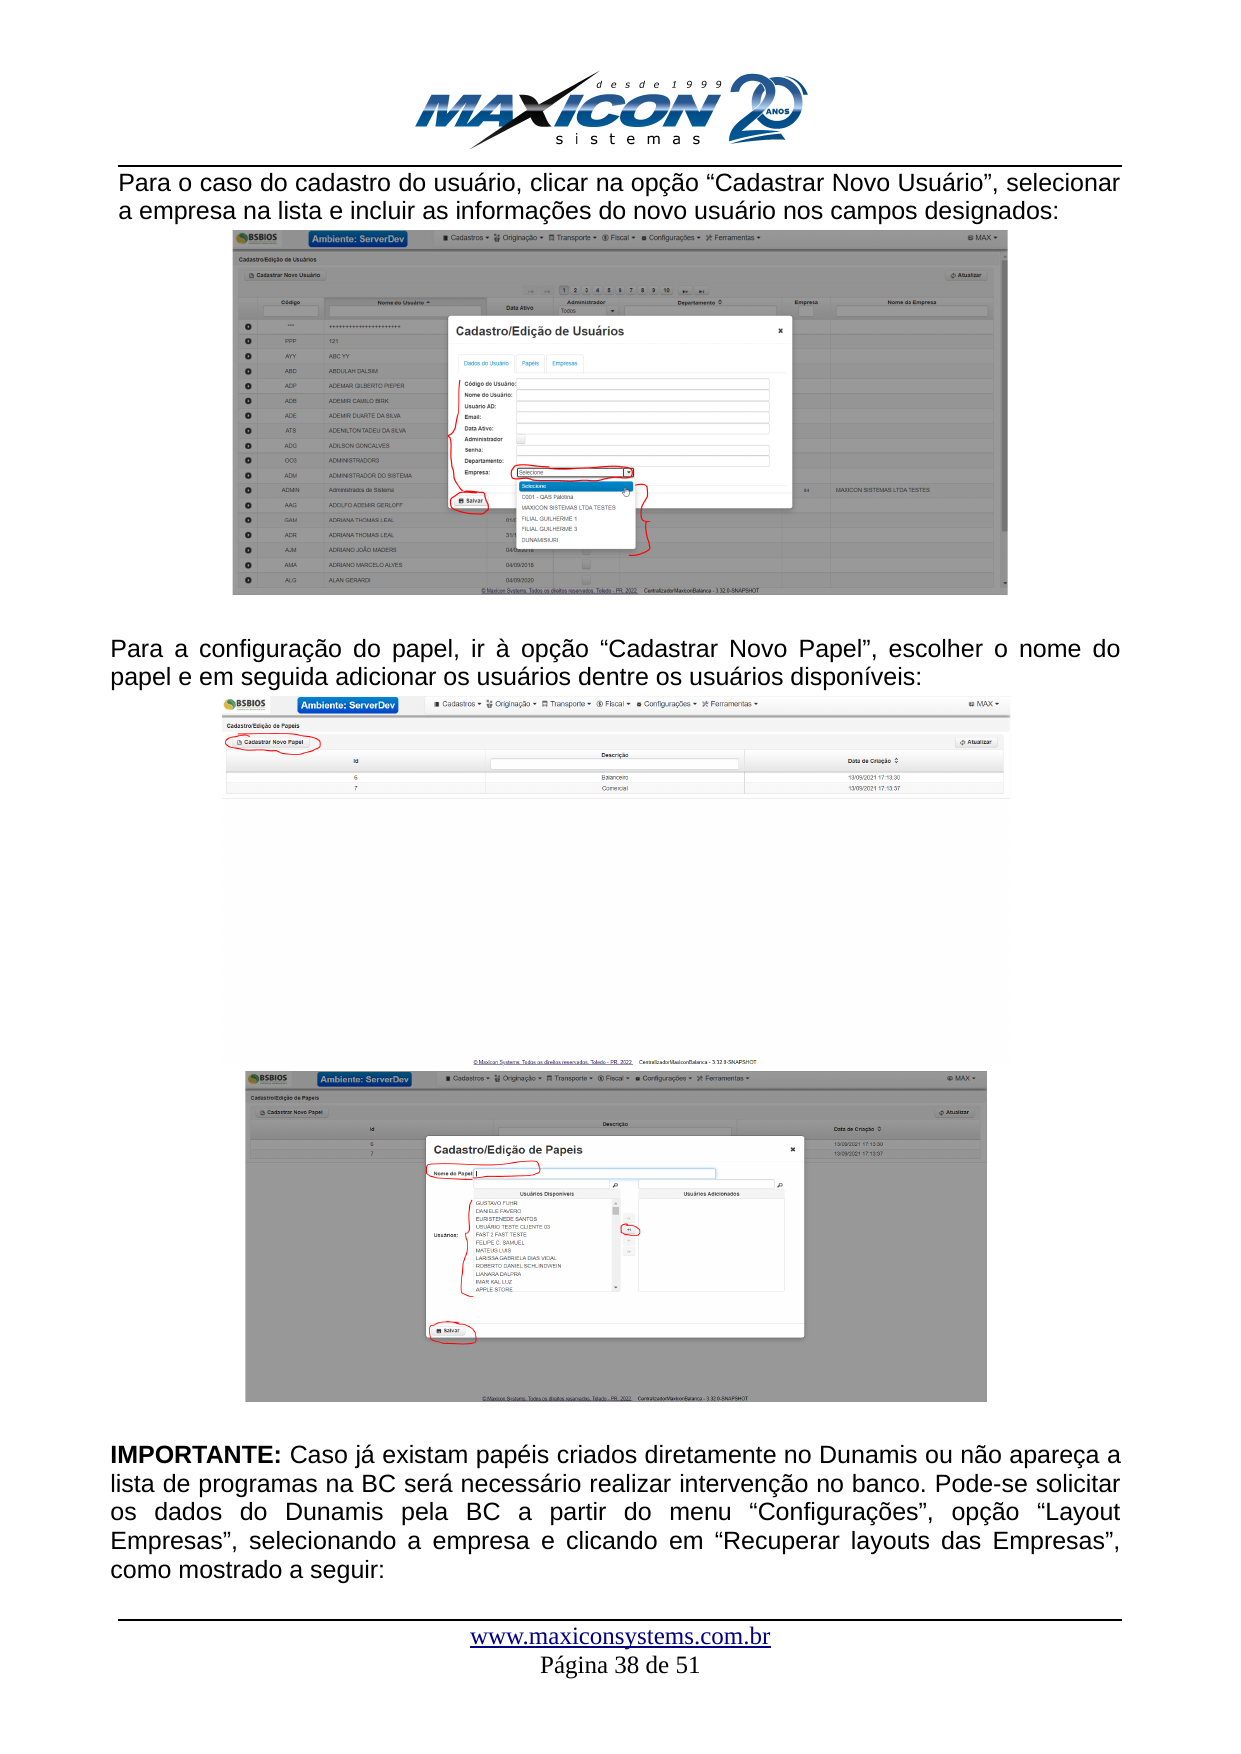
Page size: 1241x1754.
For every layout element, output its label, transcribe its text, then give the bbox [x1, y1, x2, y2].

text Para o caso do cadastro do usuário, clicar na opção “Cadastrar Novo Usuário”, selecionar a empresa na lista e incluir as informações do novo usuário nos campos designados: [118, 167, 1122, 225]
text IMPORTANTE: Caso já existam papéis criados diretamente no Dunamis ou não apareça a lista de programas na BC será necessário realizar intervenção no banco. Pode-se solicitar os dados do Dunamis pela BC a partir do menu “Configurações”, opção “Layout Empresas”, selecionando a empresa e clicando em “Recuperar layouts das Empresas”, como mostrado a seguir: [110, 1440, 1122, 1584]
text Para a configuração do papel, ir à opção “Cadastrar Novo Papel”, escolher o nome do papel e em seguida adicionar os usuários dentre os usuários disponíveis: [110, 633, 1122, 691]
